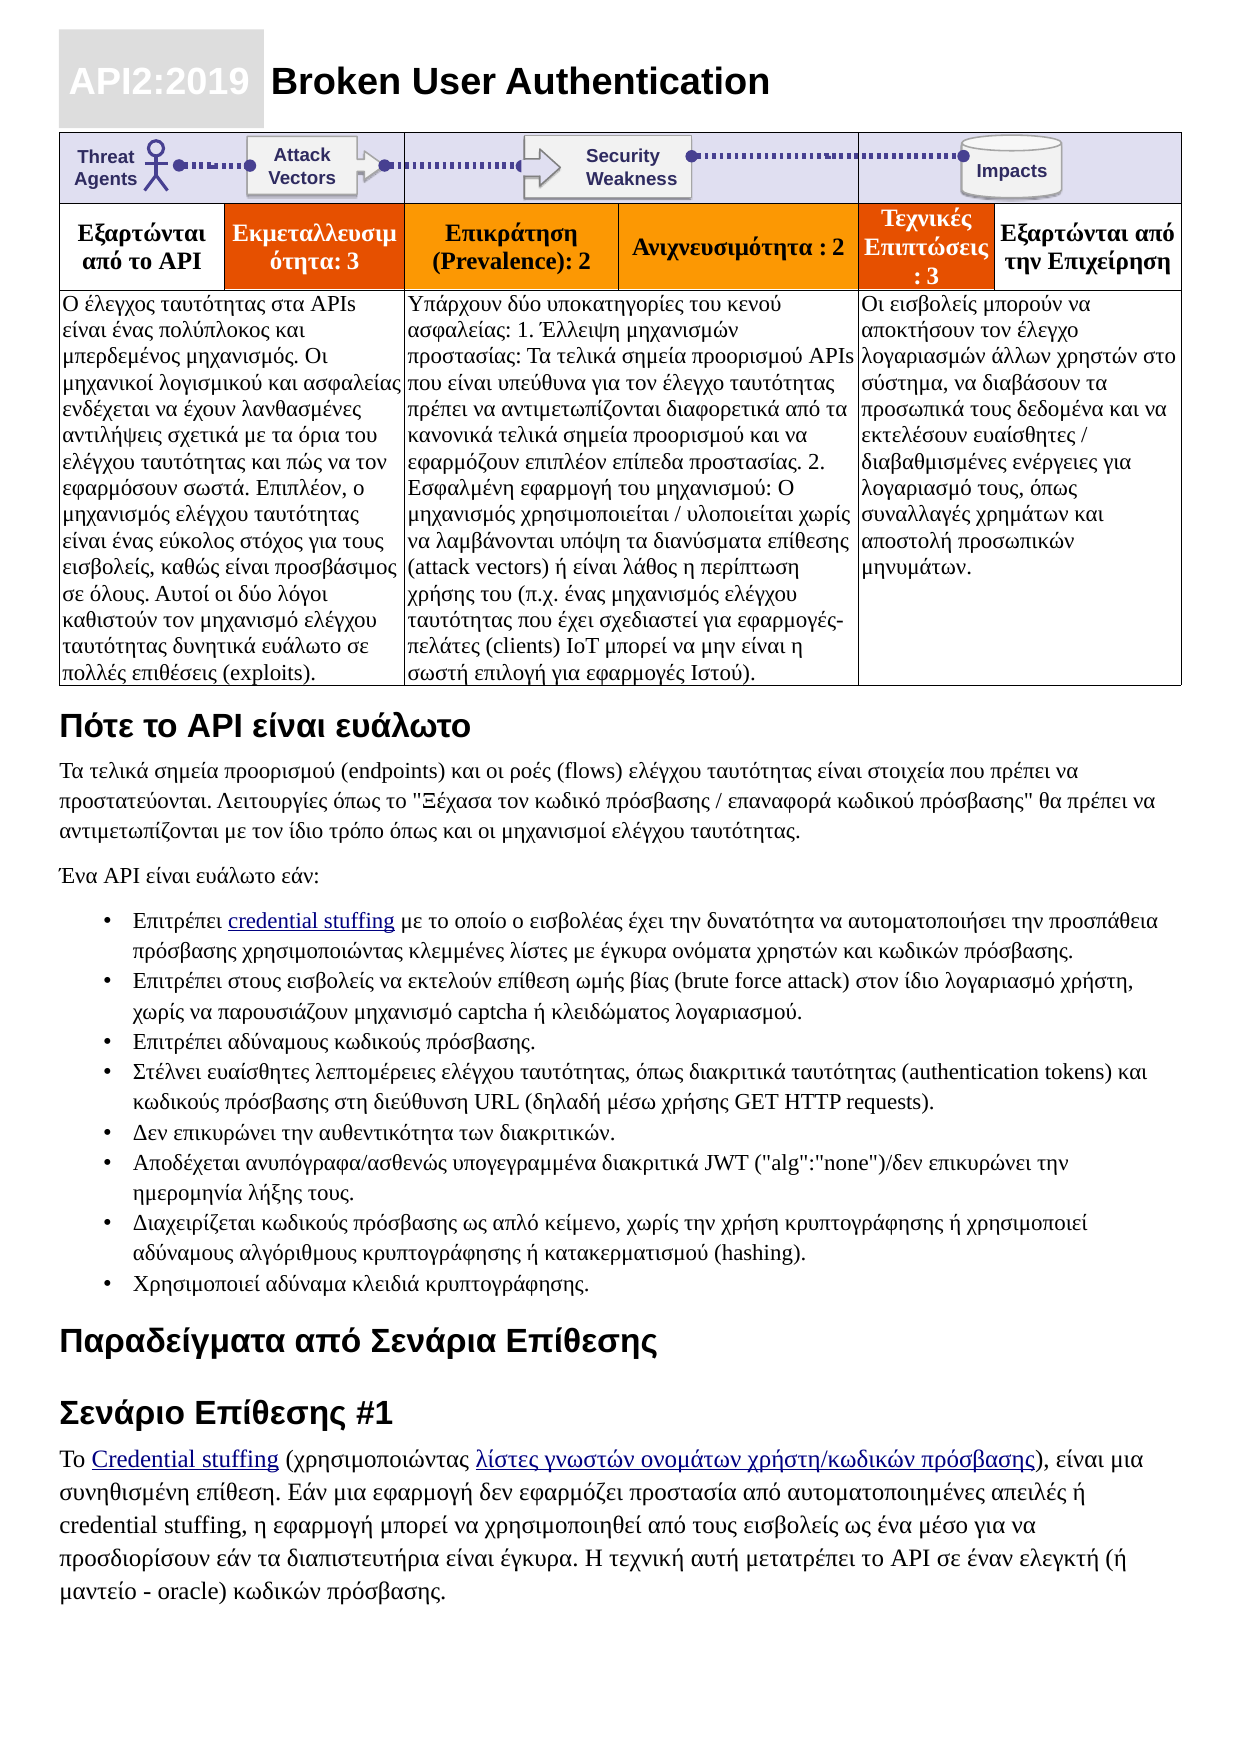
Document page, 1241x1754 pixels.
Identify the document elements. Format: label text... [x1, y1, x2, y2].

table_cell Ο έλεγχος ταυτότητας στα APIs είναι ένας πολύπλοκος και μπερδεμένος μηχανισμός. Οι μηχανικοί λογισμικού και ασφαλείας ενδέχεται να έχουν λανθασμένες αντιλήψεις σχετικά με τα όρια του ελέγχου ταυτότητας και πώς να τον εφαρμόσουν σωστά. Επιπλέον, ο μηχανισμός ελέγχου ταυτότητας είναι ένας εύκολος στόχος για τους εισβολείς, καθώς είναι προσβάσιμος σε όλους. Αυτοί οι δύο λόγοι καθιστούν τον μηχανισμό ελέγχου ταυτότητας δυνητικά ευάλωτο σε πολλές επιθέσεις (exploits). [60, 291, 404, 685]
list Δεν επικυρώνει την αυθεντικότητα των διακριτικών. [103, 1118, 1181, 1145]
table_cell Εξαρτώνται από την Επιχείρηση [995, 204, 1181, 289]
table_cell Εξαρτώνται από το API [60, 204, 224, 289]
table_cell Οι εισβολείς μπορούν να αποκτήσουν τον έλεγχο λογαριασμών άλλων χρηστών στο σύστημα, να διαβάσουν τα προσωπικά τους δεδομένα και να εκτελέσουν ευαίσθητες / διαβαθμισμένες ενέργειες για λογαριασμό τους, όπως συναλλαγές χρημάτων και αποστολή προσωπικών μηνυμάτων. [859, 291, 1181, 685]
table_header [618, 133, 858, 203]
table_header [60, 133, 224, 203]
table_header [859, 133, 994, 203]
table_cell Ανιχνευσιμότητα : 2 [619, 204, 858, 289]
list Στέλνει ευαίσθητες λεπτομέρειες ελέγχου ταυτότητας, όπως διακριτικά ταυτότητας (authentication tokens) και κωδικούς πρόσβασης στη διεύθυνση URL (δηλαδή μέσω χρήσης GET HTTP requests). [103, 1058, 1181, 1115]
subtitle Σενάριο Επίθεσης #1 [59, 1393, 1181, 1431]
text Ένα API είναι ευάλωτο εάν: [59, 862, 1181, 889]
table_cell Επικράτηση (Prevalence): 2 [405, 204, 618, 289]
table_header [994, 133, 1181, 203]
text Το Credential stuffing (χρησιμοποιώντας λίστες γνωστών ονομάτων χρήστη/κωδικών πρόσβασης), είναι μια συνηθισμένη επίθεση. Εάν μια εφαρμογή δεν εφαρμόζει προστασία από αυτοματοποιημένες απειλές ή credential stuffing, η εφαρμογή μπορεί να χρησιμοποιηθεί από τους εισβολείς ως ένα μέσο για να προσδιορίσουν εάν τα διαπιστευτήρια είναι έγκυρα. Η τεχνική αυτή μετατρέπει το API σε έναν ελεγκτή (ή μαντείο - oracle) κωδικών πρόσβασης. [59, 1444, 1181, 1604]
table_header [224, 133, 404, 203]
table_cell Τεχνικές Επιπτώσεις: 3 [859, 204, 994, 289]
table_cell Εκμεταλλευσιμότητα: 3 [225, 204, 404, 289]
text Τα τελικά σημεία προορισμού (endpoints) και οι ροές (flows) ελέγχου ταυτότητας είναι στοιχεία που πρέπει να προστατεύονται. Λειτουργίες όπως το "Ξέχασα τον κωδικό πρόσβασης / επαναφορά κωδικού πρόσβασης" θα πρέπει να αντιμετωπίζονται με τον ίδιο τρόπο όπως και οι μηχανισμοί ελέγχου ταυτότητας. [59, 757, 1181, 844]
table_header [405, 133, 618, 203]
list Επιτρέπει στους εισβολείς να εκτελούν επίθεση ωμής βίας (brute force attack) στον ίδιο λογαριασμό χρήστη, χωρίς να παρουσιάζουν μηχανισμό captcha ή κλειδώματος λογαριασμού. [103, 967, 1181, 1024]
list Αποδέχεται ανυπόγραφα/ασθενώς υπογεγραμμένα διακριτικά JWT ("alg":"none")/δεν επικυρώνει την ημερομηνία λήξης τους. [103, 1149, 1181, 1205]
table_cell Υπάρχουν δύο υποκατηγορίες του κενού ασφαλείας: 1. Έλλειψη μηχανισμών προστασίας: Τα τελικά σημεία προορισμού APIs που είναι υπεύθυνα για τον έλεγχο ταυτότητας πρέπει να αντιμετωπίζονται διαφορετικά από τα κανονικά τελικά σημεία προορισμού και να εφαρμόζουν επιπλέον επίπεδα προστασίας. 2. Εσφαλμένη εφαρμογή του μηχανισμού: Ο μηχανισμός χρησιμοποιείται / υλοποιείται χωρίς να λαμβάνονται υπόψη τα διανύσματα επίθεσης (attack vectors) ή είναι λάθος η περίπτωση χρήσης του (π.χ. ένας μηχανισμός ελέγχου ταυτότητας που έχει σχεδιαστεί για εφαρμογές-πελάτες (clients) IoT μπορεί να μην είναι η σωστή επιλογή για εφαρμογές Ιστού). [405, 291, 858, 685]
subtitle Παραδείγματα από Σενάρια Επίθεσης [59, 1321, 1181, 1359]
list Διαχειρίζεται κωδικούς πρόσβασης ως απλό κείμενο, χωρίς την χρήση κρυπτογράφησης ή χρησιμοποιεί αδύναμους αλγόριθμους κρυπτογράφησης ή κατακερματισμού (hashing). [103, 1209, 1181, 1266]
list Επιτρέπει αδύναμους κωδικούς πρόσβασης. [103, 1028, 1181, 1054]
subtitle Πότε το API είναι ευάλωτο [59, 706, 1181, 744]
list Επιτρέπει credential stuffing με το οποίο ο εισβολέας έχει την δυνατότητα να αυτοματοποιήσει την προσπάθεια πρόσβασης χρησιμοποιώντας κλεμμένες λίστες με έγκυρα ονόματα χρηστών και κωδικών πρόσβασης. [103, 907, 1181, 964]
list Χρησιμοποιεί αδύναμα κλειδιά κρυπτογράφησης. [103, 1269, 1181, 1296]
